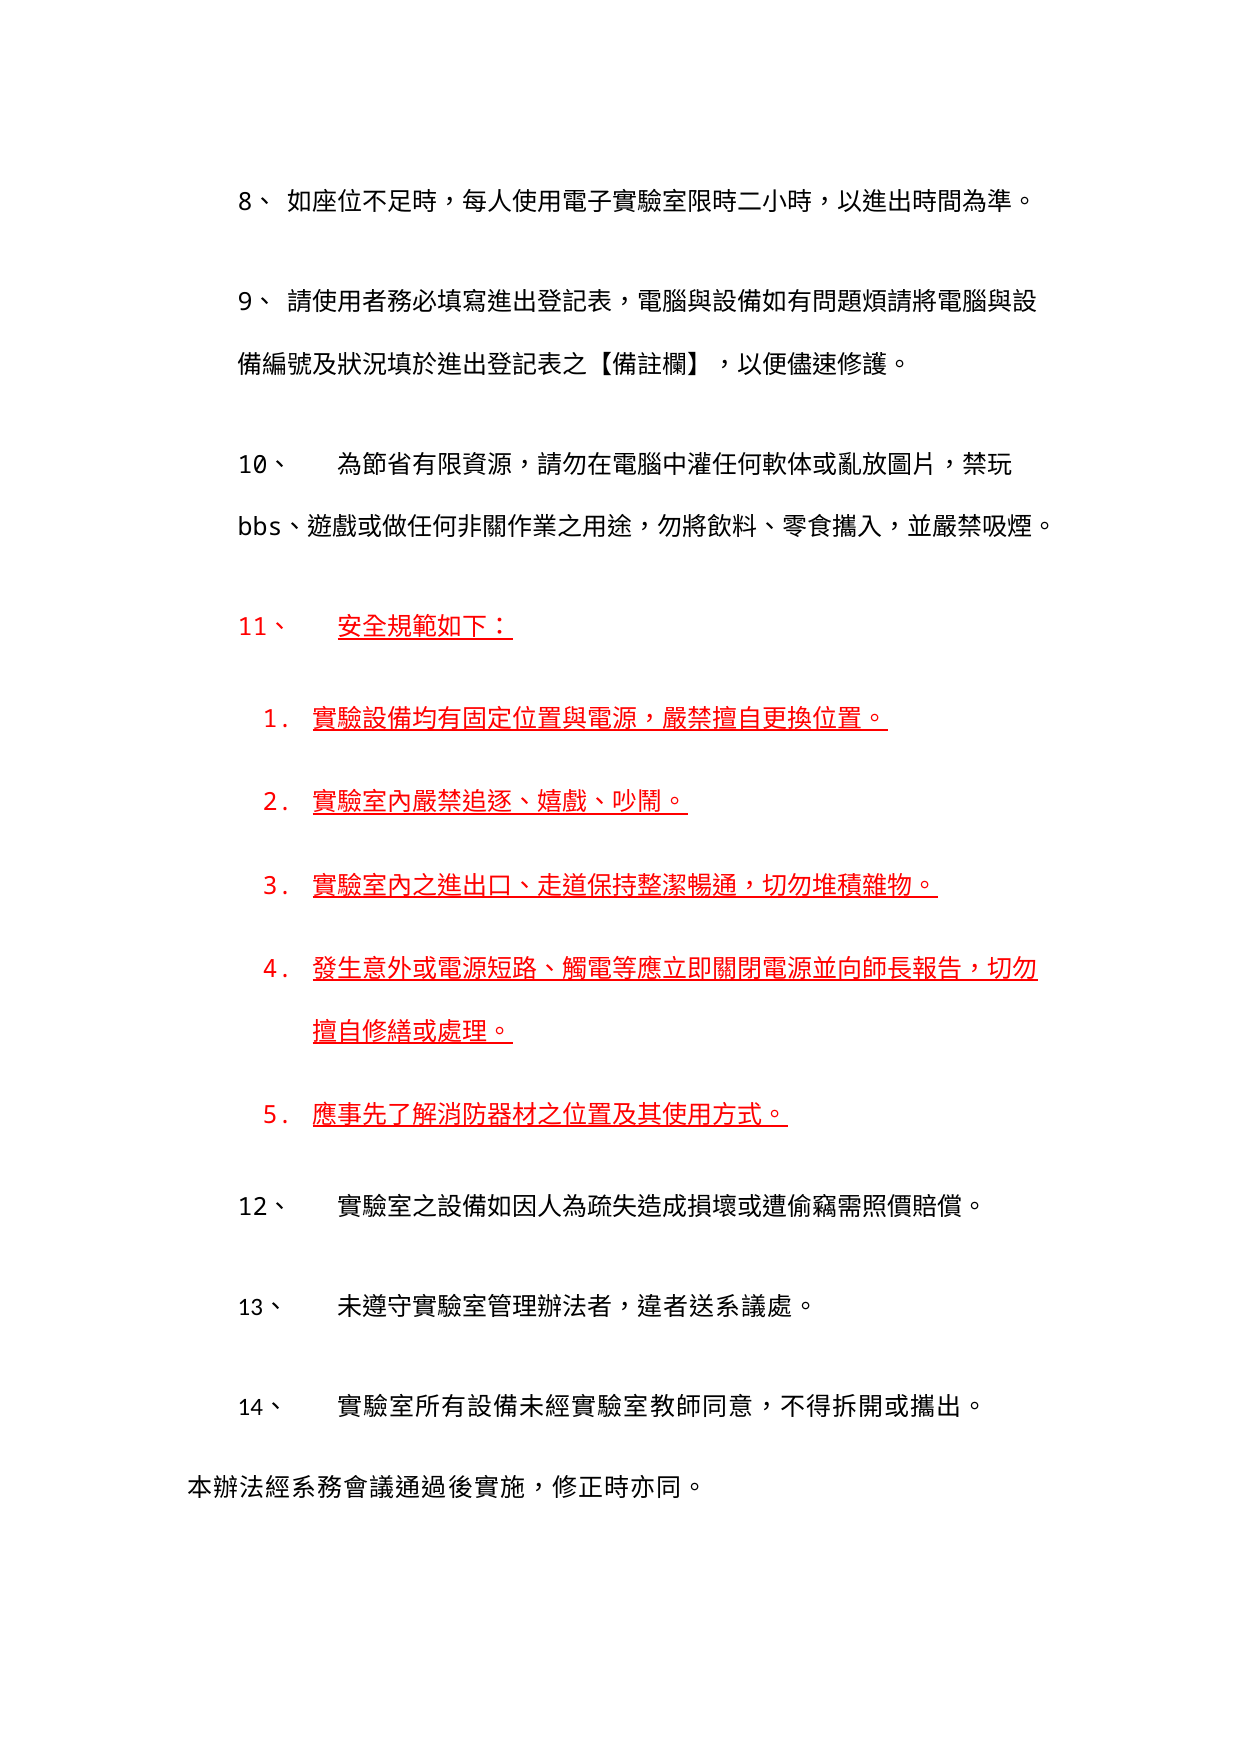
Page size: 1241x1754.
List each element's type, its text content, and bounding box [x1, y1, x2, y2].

list 實驗室所有設備未經實驗室教師同意，不得拆開或攜出。 [237, 1362, 1053, 1425]
list 實驗室之設備如因人為疏失造成損壞或遭偷竊需照價賠償。 [237, 1162, 1053, 1225]
list 安全規範如下： [237, 583, 1053, 646]
text 本辦法經系務會議通過後實施，修正時亦同。 [187, 1444, 1053, 1506]
list 請使用者務必填寫進出登記表，電腦與設備如有問題煩請將電腦與設備編號及狀況填於進出登記表之【備註欄】，以便儘速修護。 [237, 258, 1053, 383]
list 應事先了解消防器材之位置及其使用方式。 [262, 1071, 1053, 1133]
list 發生意外或電源短路、觸電等應立即關閉電源並向師長報告，切勿擅自修繕或處理。 [262, 925, 1053, 1050]
list 為節省有限資源，請勿在電腦中灌任何軟体或亂放圖片，禁玩bbs、遊戲或做任何非關作業之用途，勿將飲料、零食攜入，並嚴禁吸煙。 [237, 421, 1053, 546]
list 實驗室內之進出口、走道保持整潔暢通，切勿堆積雜物。 [262, 842, 1053, 904]
list 如座位不足時，每人使用電子實驗室限時二小時，以進出時間為準。 [237, 158, 1053, 221]
list 實驗室內嚴禁追逐、嬉戲、吵鬧。 [262, 758, 1053, 821]
list 未遵守實驗室管理辦法者，違者送系議處。 [237, 1262, 1053, 1325]
list 實驗設備均有固定位置與電源，嚴禁擅自更換位置。 [262, 675, 1053, 737]
